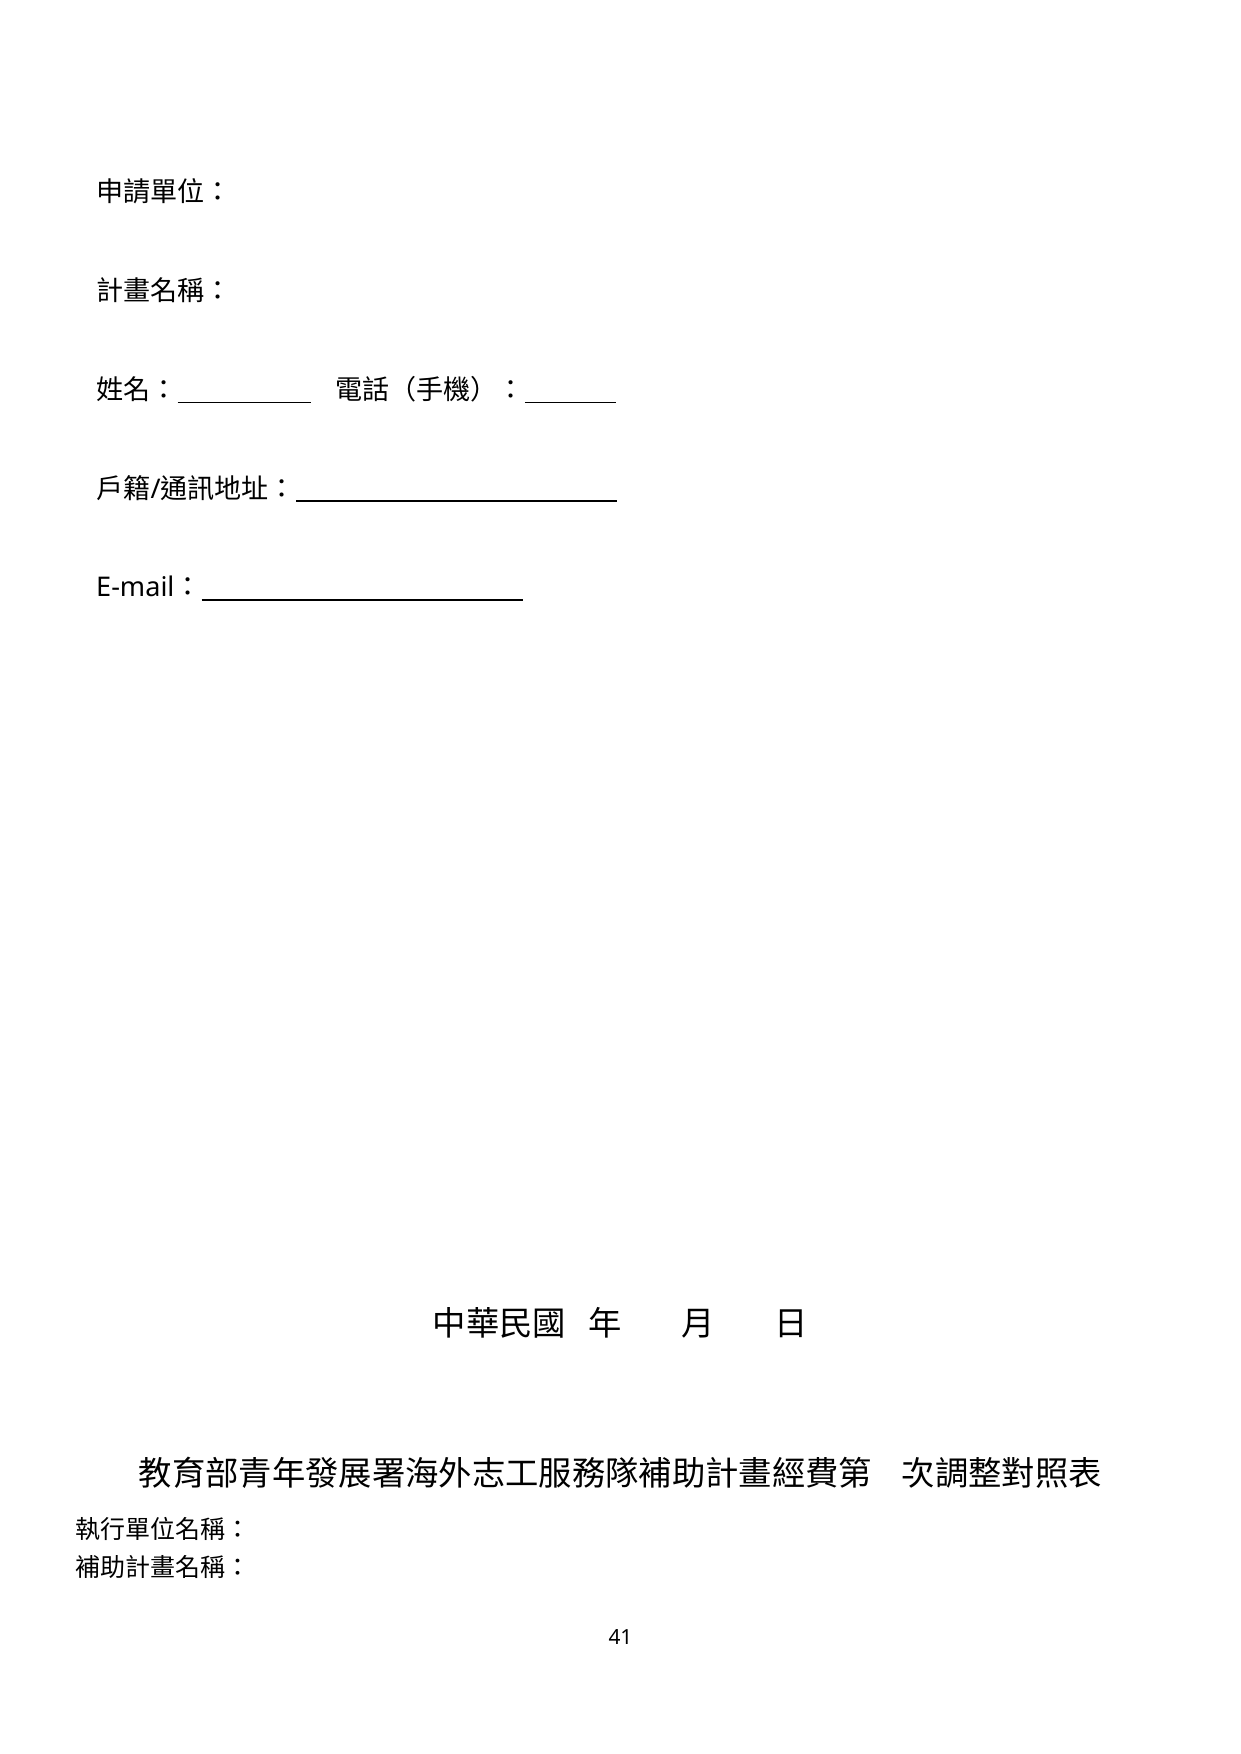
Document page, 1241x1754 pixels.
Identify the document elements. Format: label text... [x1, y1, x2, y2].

text 計畫名稱： [75, 251, 1165, 326]
table_header 教育部青年發展署海外志工服務隊補助計畫經費第 次調整對照表 [72, 1434, 1168, 1509]
text 申請單位： [75, 153, 1165, 228]
text E-mail： [75, 548, 1165, 623]
text 中華民國 年 月 日 [75, 1284, 1165, 1359]
table_cell [734, 1509, 1168, 1546]
text 姓名： 電話（手機）： [75, 350, 1165, 425]
table_cell 補助計畫名稱： [72, 1546, 733, 1584]
table_cell 執行單位名稱： [72, 1509, 733, 1546]
table_cell [734, 1546, 1168, 1584]
text 戶籍/通訊地址： [75, 449, 1165, 524]
